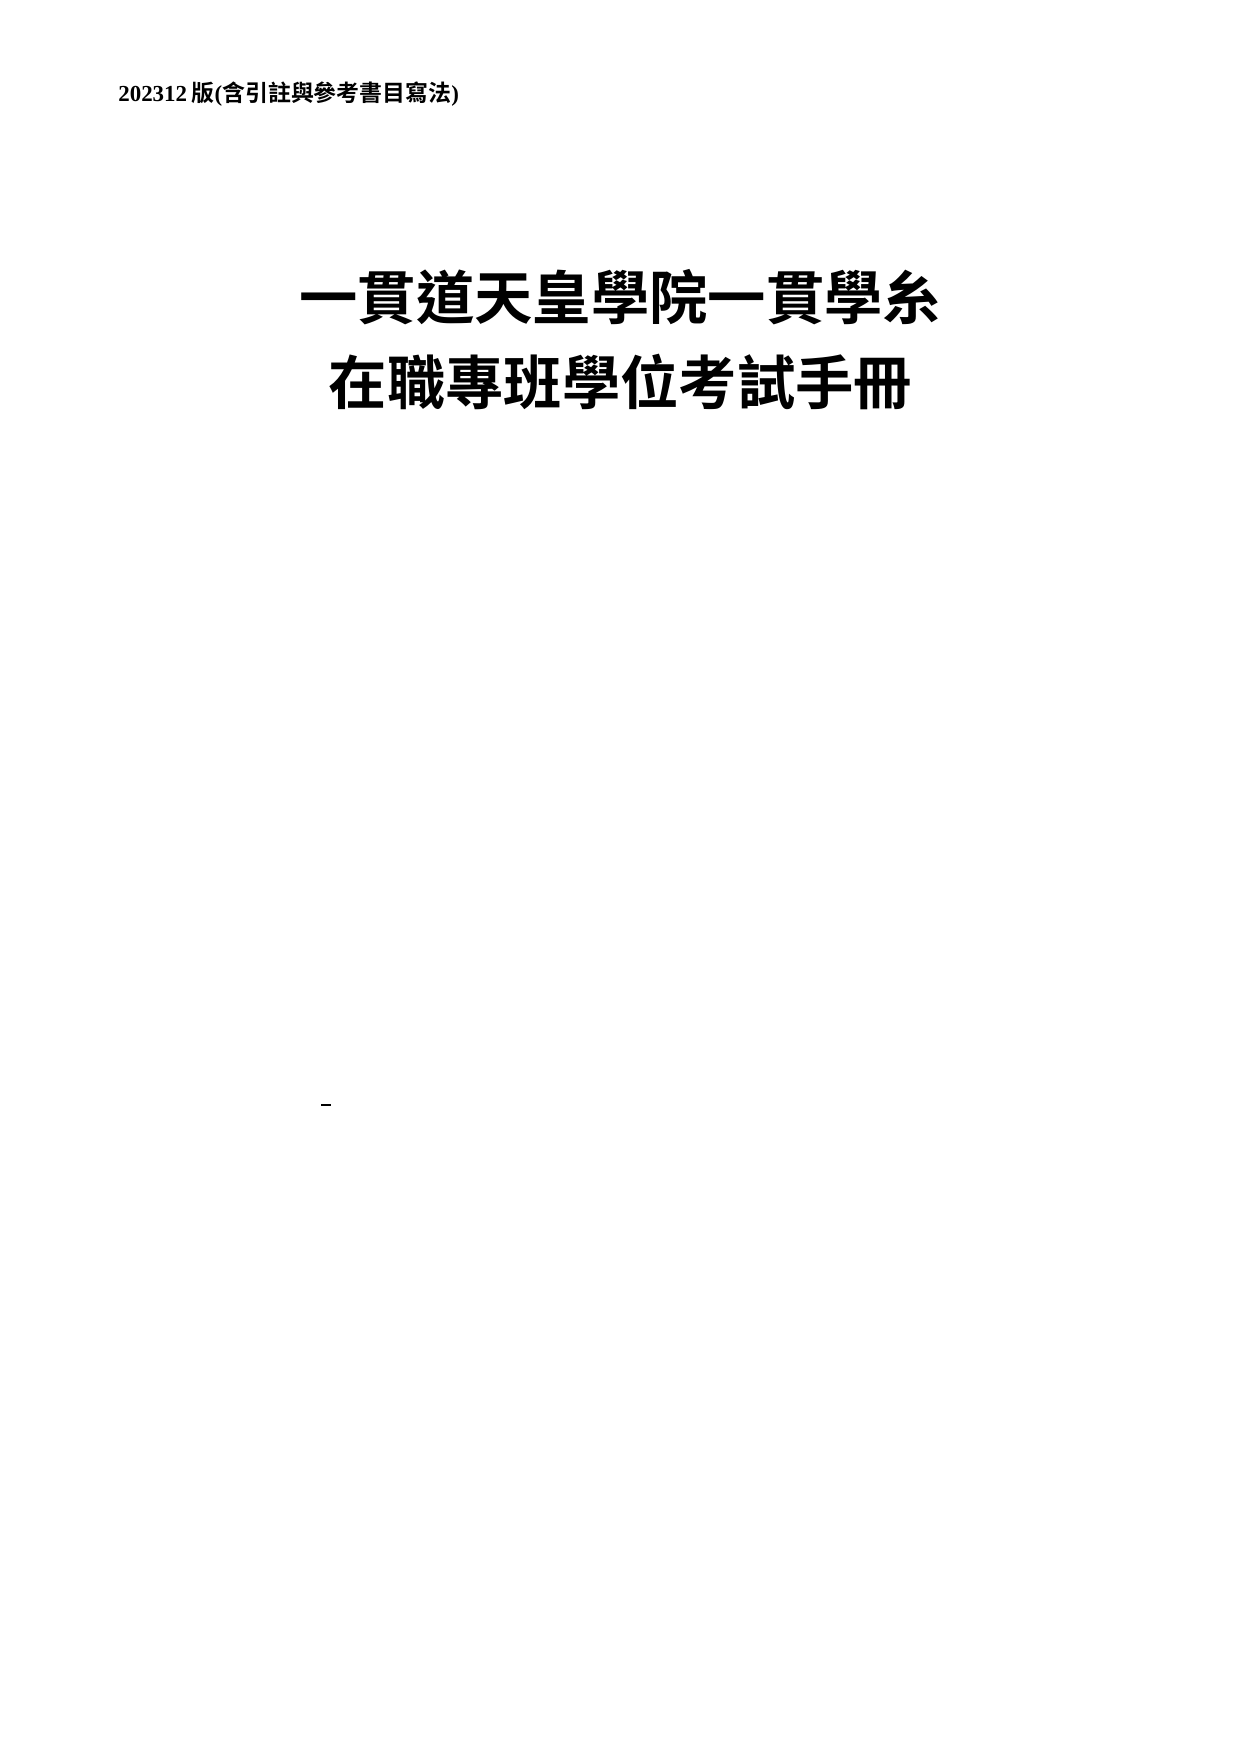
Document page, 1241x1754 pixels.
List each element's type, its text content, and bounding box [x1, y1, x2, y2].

text 202312版(含引註與參考書目寫法) [118, 75, 1122, 108]
text 一貫道天皇學院一貫學糸 [118, 252, 1122, 336]
text 在職專班學位考試手冊 [118, 336, 1122, 421]
